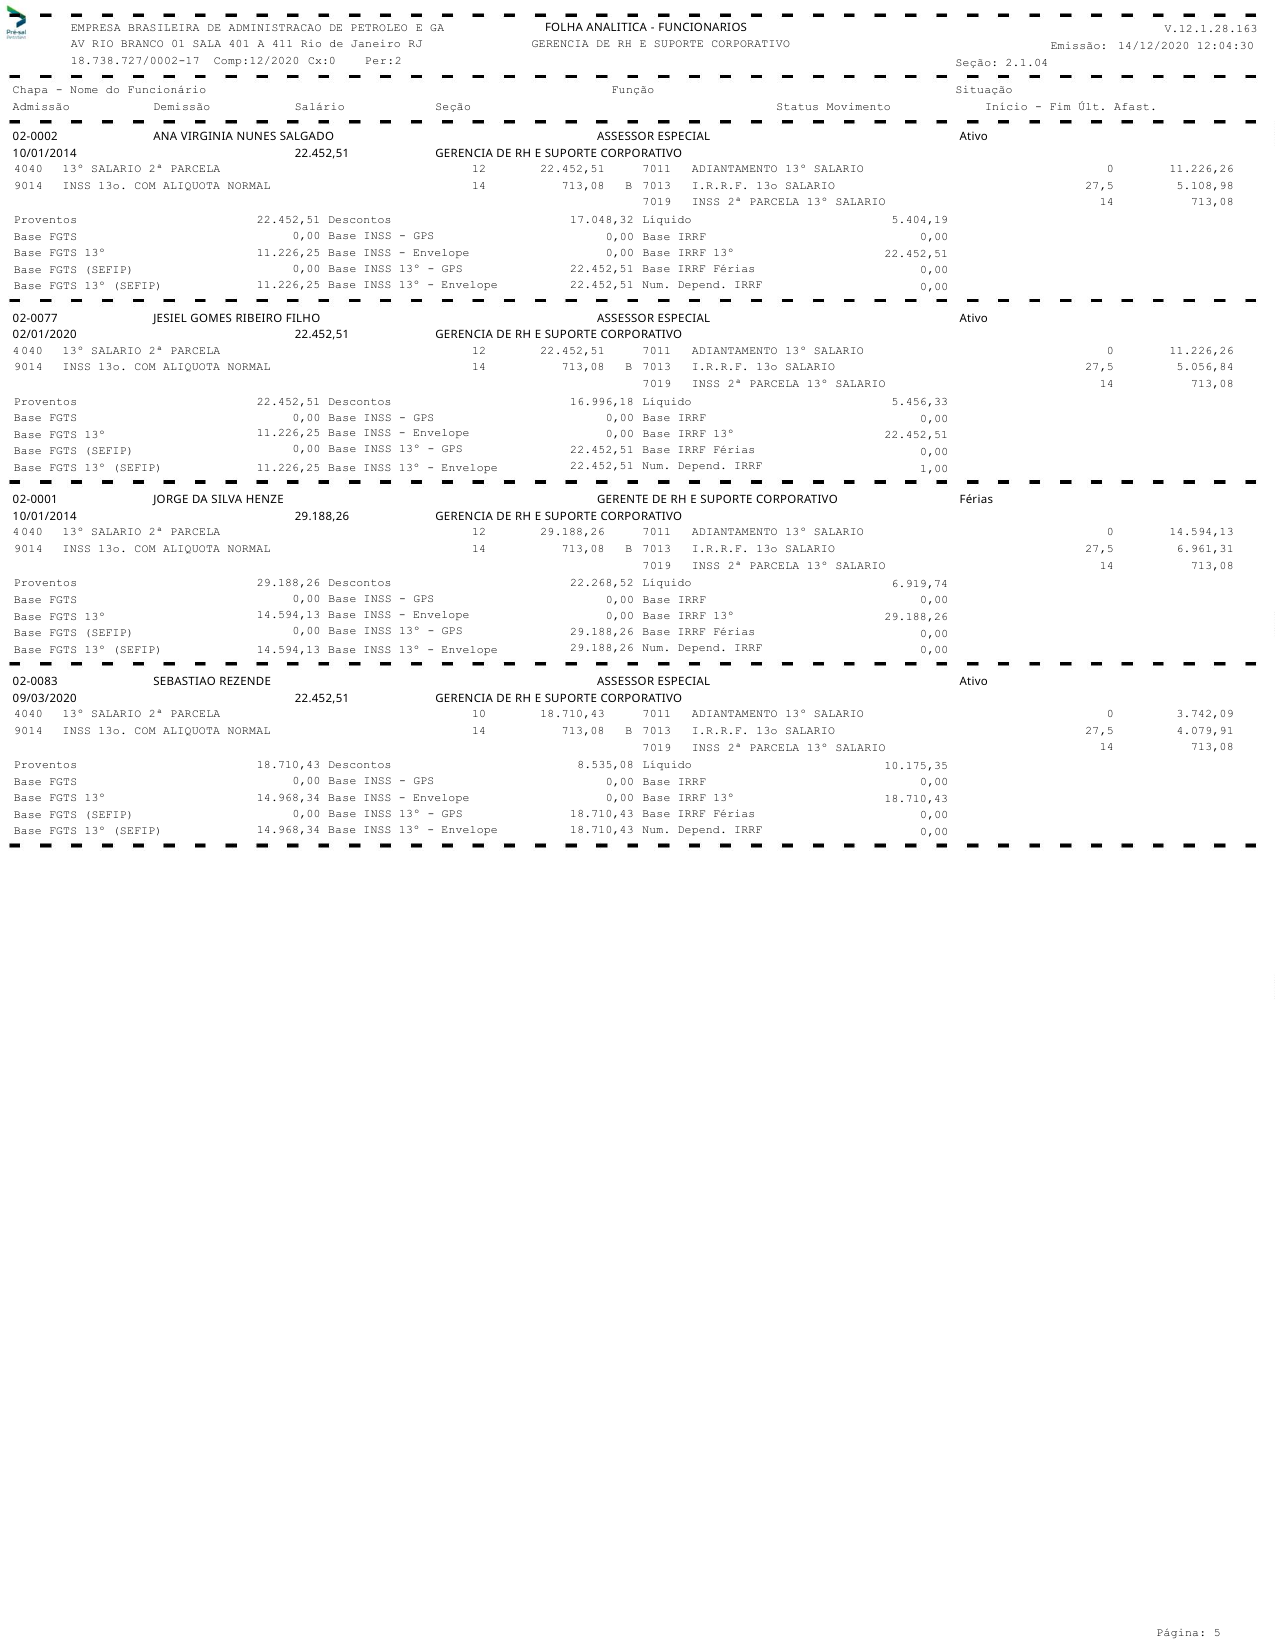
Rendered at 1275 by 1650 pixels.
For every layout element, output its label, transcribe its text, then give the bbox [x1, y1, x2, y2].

text 13º SALARIO 2ª PARCELA [62, 707, 244, 720]
text Função [611, 83, 672, 96]
text ADIANTAMENTO 13º SALARIO [692, 525, 889, 538]
text GERENCIA DE RH E SUPORTE CORPORATIVO [435, 510, 719, 523]
text B 7013 [625, 360, 688, 373]
text I.R.R.F. 13o SALARIO [692, 542, 857, 555]
text 019 [650, 195, 688, 208]
text 0 [12, 311, 19, 325]
text FOLHA ANALITICA - FUNCIONARIOS [545, 20, 785, 34]
text 040 [21, 162, 60, 175]
picture [0, 0, 1275, 1650]
text Base FGTS (SEFIP) [13, 262, 186, 276]
text Ativo [959, 311, 1019, 325]
text 7011 [642, 162, 688, 175]
text 14 [472, 360, 503, 373]
text 040 [21, 707, 60, 720]
text 8.738.727/0002-17 Comp:12/2020 Cx:0 [78, 53, 361, 67]
text 0 [1107, 525, 1131, 538]
text B 7013 [625, 178, 688, 192]
text 5.108,98 [1176, 178, 1251, 192]
text GERENTE DE RH E SUPORTE CORPORATIVO [597, 493, 873, 507]
text 1 [12, 146, 19, 160]
text 0,00 [920, 411, 966, 425]
text ADIANTAMENTO 13º SALARIO [692, 162, 889, 175]
text 18.710,43 Num. Depend. IRRF [570, 823, 789, 836]
text 713,08 [1191, 195, 1251, 208]
text Base FGTS (SEFIP) [13, 626, 186, 639]
text 5.404,19 [891, 213, 966, 227]
text 0/01/2014 [19, 146, 101, 160]
text ASSESSOR ESPECIAL [597, 130, 744, 143]
text INSS 13o. COM ALIQUOTA NORMAL [62, 178, 296, 192]
text Base FGTS 13º [13, 609, 186, 623]
text 12 [472, 162, 503, 175]
text GERENCIA DE RH E SUPORTE CORPORATIVO [531, 37, 815, 50]
text Base FGTS 13º [13, 427, 186, 441]
text 29.188,26 [294, 510, 384, 523]
text 22.452,51 [884, 428, 966, 441]
text 29.188,26 Base IRRF Férias [570, 624, 789, 638]
text JORGE DA SILVA HENZE [153, 493, 384, 507]
text INSS 13o. COM ALIQUOTA NORMAL [62, 360, 296, 373]
text 713,08 [562, 723, 622, 737]
text 18.710,43 [884, 791, 966, 805]
text 713,08 [562, 178, 622, 192]
text 014 [21, 178, 60, 192]
text 4 [14, 162, 21, 175]
text 0 [1107, 707, 1131, 720]
text INSS 13o. COM ALIQUOTA NORMAL [62, 542, 296, 555]
text Base FGTS 13º (SEFIP) [13, 642, 186, 656]
text 0 [12, 493, 19, 507]
text Ativo [959, 675, 1019, 688]
text 18.710,43 Descontos [257, 758, 460, 771]
text 1 [12, 510, 19, 523]
text 0,00 [920, 643, 966, 656]
text 5.456,33 [891, 395, 966, 408]
text V.12.1.28.163 [1164, 22, 1275, 35]
text 2-0077 [19, 311, 80, 325]
text Base FGTS (SEFIP) [13, 444, 186, 457]
text Chapa - Nome do Funcionário [12, 83, 236, 96]
text 0 [1107, 343, 1131, 357]
text Proventos [13, 758, 95, 771]
text 7011 [642, 707, 688, 720]
text 4 [12, 343, 21, 357]
text 4 [14, 707, 21, 720]
text 14.968,34 Base INSS - Envelope [257, 791, 524, 804]
text 0/01/2014 [19, 510, 101, 523]
text 0,00 [920, 626, 966, 640]
text 7011 [642, 343, 688, 357]
text Seção: 2.1.04 [955, 55, 1066, 69]
text Salário [294, 99, 362, 113]
text 14 [1099, 740, 1131, 753]
text 019 [650, 740, 688, 754]
text 11.226,26 [1169, 343, 1251, 357]
text Seção [435, 99, 488, 113]
text 4 [12, 525, 21, 538]
text 2-0083 [19, 675, 80, 688]
text 14 [1099, 195, 1131, 208]
text 713,08 [1191, 740, 1251, 753]
text 29.188,26 Descontos [257, 576, 496, 589]
text Ativo [959, 130, 1012, 143]
text Página: 5 [1156, 1626, 1237, 1639]
text 5.056,84 [1176, 360, 1251, 373]
text INSS 2ª PARCELA 13º SALARIO [692, 558, 911, 572]
text 11.226,25 Base INSS 13º - Envelope [257, 461, 524, 474]
text 22.452,51 [540, 162, 622, 175]
text GERENCIA DE RH E SUPORTE CORPORATIVO [435, 146, 744, 160]
text INSS 2ª PARCELA 13º SALARIO [692, 740, 911, 754]
text 3.742,09 [1176, 707, 1251, 720]
text 014 [21, 360, 60, 373]
text 27,5 [1085, 360, 1131, 373]
text 0,00 Base IRRF [606, 411, 789, 424]
text 9 [14, 542, 21, 555]
text 22.452,51 [294, 692, 376, 705]
text 0,00 Base IRRF [606, 593, 789, 606]
text ASSESSOR ESPECIAL [597, 311, 737, 325]
text B 7013 [625, 723, 688, 737]
text 9 [14, 723, 21, 737]
text 8.535,08 Líquido [577, 758, 710, 771]
text 4.079,91 [1176, 723, 1251, 737]
text 27,5 [1085, 542, 1131, 555]
text 0,00 Base IRRF [606, 229, 724, 243]
text Status Movimento [776, 99, 908, 113]
text Proventos [13, 394, 95, 408]
text 22.452,51 Descontos [257, 394, 496, 408]
text 0 [12, 130, 19, 143]
text 14 [472, 723, 503, 737]
text 0,00 Base IRRF 13º [606, 608, 789, 622]
text INSS 2ª PARCELA 13º SALARIO [692, 377, 911, 390]
text 0 [1107, 162, 1131, 175]
text Base FGTS 13º (SEFIP) [13, 279, 186, 292]
text 6.961,31 [1176, 542, 1251, 555]
text 0,00 Base IRRF 13º [606, 427, 789, 440]
text 29.188,26 Num. Depend. IRRF [570, 640, 789, 654]
text 713,08 [562, 360, 622, 373]
text SEBASTIAO REZENDE [153, 675, 293, 688]
text 040 [21, 525, 60, 538]
text 13º SALARIO 2ª PARCELA [62, 525, 244, 538]
text 014 [21, 723, 60, 737]
text 18.710,43 Base IRRF Férias [570, 807, 789, 820]
text INSS 2ª PARCELA 13º SALARIO [692, 195, 911, 208]
text ADIANTAMENTO 13º SALARIO [692, 707, 889, 720]
text 22.452,51 [884, 246, 966, 260]
text 0,00 Base INSS 13º - GPS [292, 624, 496, 637]
text Per:2 [364, 53, 419, 67]
text 0 [12, 675, 19, 688]
text ASSESSOR ESPECIAL [597, 675, 737, 688]
text 14 [1099, 558, 1131, 572]
text 0,00 [920, 808, 966, 821]
text 13º SALARIO 2ª PARCELA [62, 162, 244, 175]
text 0,00 Base IRRF 13º [606, 246, 789, 259]
text 9 [14, 178, 21, 192]
text I.R.R.F. 13o SALARIO [692, 178, 857, 192]
text 11.226,26 [1169, 162, 1251, 175]
text 22.452,51 Base IRRF Férias [570, 443, 789, 456]
text 0,00 Base IRRF [606, 774, 724, 788]
text Base FGTS [13, 229, 95, 243]
text 14 [1099, 377, 1131, 390]
text 1,00 [920, 461, 966, 475]
text 14.968,34 Base INSS 13º - Envelope [257, 823, 524, 836]
text Base FGTS 13º [13, 791, 186, 804]
text 0,00 [920, 230, 966, 243]
text 7011 [642, 525, 688, 538]
text 0,00 Base INSS - GPS [292, 774, 460, 787]
text 0,00 [920, 824, 966, 838]
text 7 [642, 558, 650, 572]
text 713,08 [1191, 377, 1251, 390]
text 22.268,52 Líquido [570, 576, 711, 589]
text 22.452,51 Descontos [257, 213, 460, 226]
text 0,00 [920, 593, 966, 607]
text EMPRESA BRASILEIRA DE ADMINISTRACAO DE PETROLEO E GA [71, 20, 469, 34]
text 12 [472, 343, 503, 357]
text 9 [14, 360, 21, 373]
text AV RIO BRANCO 01 SALA 401 A 411 Rio de Janeiro RJ [71, 37, 469, 50]
text 0,00 [920, 775, 966, 788]
text 7 [642, 740, 650, 754]
text 9/03/2020 [19, 692, 101, 705]
text 22.452,51 Num. Depend. IRRF [570, 459, 789, 472]
text B 7013 [625, 542, 688, 555]
text 13º SALARIO 2ª PARCELA [62, 343, 244, 357]
text Proventos [13, 576, 95, 589]
text 0,00 Base INSS - GPS [292, 410, 496, 424]
text 17.048,32 Líquido [570, 213, 711, 226]
text Início - Fim Últ. Afast. [985, 99, 1182, 113]
text Base FGTS 13º (SEFIP) [13, 824, 186, 837]
text 0 [12, 692, 19, 705]
text Base FGTS 13º (SEFIP) [13, 461, 186, 474]
text Base FGTS [13, 411, 95, 424]
text I.R.R.F. 13o SALARIO [692, 723, 889, 737]
text 019 [650, 377, 688, 390]
text 0,00 Base INSS 13º - GPS [292, 442, 496, 456]
text Base FGTS [13, 593, 95, 606]
text 2/01/2020 [19, 328, 101, 342]
text 713,08 [562, 542, 622, 555]
text 0,00 Base INSS - GPS [292, 592, 496, 605]
text Base FGTS 13º [13, 246, 186, 259]
text ANA VIRGINIA NUNES SALGADO [153, 130, 384, 143]
text 0 [12, 328, 19, 342]
text 29.188,26 [884, 610, 966, 623]
text 0,00 [920, 263, 966, 276]
text 14.594,13 [1169, 525, 1251, 538]
text 014 [21, 542, 60, 555]
text 22.452,51 [294, 146, 384, 160]
text INSS 13o. COM ALIQUOTA NORMAL [62, 723, 296, 737]
text Admissão Demissão [12, 99, 236, 113]
text 14.594,13 Base INSS - Envelope [257, 608, 496, 621]
text 7 [642, 195, 650, 208]
text 29.188,26 [540, 525, 622, 538]
text 16.996,18 Líquido [570, 394, 711, 408]
text ADIANTAMENTO 13º SALARIO [692, 343, 889, 357]
text 0,00 Base INSS 13º - GPS [292, 262, 524, 275]
text GERENCIA DE RH E SUPORTE CORPORATIVO [435, 692, 719, 705]
text 2-0002 [19, 130, 80, 143]
text 14 [472, 542, 503, 555]
text Férias [959, 493, 1019, 507]
text 10 [472, 707, 503, 720]
text 0,00 [920, 444, 966, 458]
text Proventos [13, 213, 95, 226]
text Base FGTS (SEFIP) [13, 807, 186, 821]
text 2-0001 [19, 493, 80, 507]
text 0,00 Base IRRF 13º [606, 791, 789, 804]
text 713,08 [1191, 558, 1251, 572]
text 7 [642, 377, 650, 390]
text 22.452,51 [540, 343, 622, 357]
text 11.226,25 Base INSS 13º - Envelope [257, 278, 524, 291]
text 27,5 [1085, 178, 1131, 192]
text Situação [955, 82, 1066, 96]
text 22.452,51 Num. Depend. IRRF [570, 278, 789, 291]
text I.R.R.F. 13o SALARIO [692, 360, 857, 373]
text 12 [472, 525, 503, 538]
text 22.452,51 [294, 328, 384, 342]
text 1 [71, 53, 78, 67]
text 27,5 [1085, 723, 1131, 737]
text 22.452,51 Base IRRF Férias [570, 262, 789, 275]
text 11.226,25 Base INSS - Envelope [257, 246, 524, 259]
text GERENCIA DE RH E SUPORTE CORPORATIVO [435, 328, 719, 342]
text 0,00 Base INSS 13º - GPS [292, 807, 524, 820]
text 040 [21, 343, 60, 357]
text 18.710,43 [540, 707, 622, 720]
text JESIEL GOMES RIBEIRO FILHO [153, 311, 384, 325]
text Emissão: [1050, 38, 1118, 52]
text 14.594,13 Base INSS 13º - Envelope [257, 642, 524, 656]
text 0,00 Base INSS - GPS [292, 228, 460, 242]
text 019 [650, 558, 688, 572]
text 11.226,25 Base INSS - Envelope [257, 426, 496, 439]
text 14/12/2020 12:04:30 [1118, 38, 1275, 52]
text 10.175,35 [884, 758, 966, 772]
text Base FGTS [13, 774, 95, 788]
text 0,00 [920, 279, 966, 293]
text 14 [472, 178, 503, 192]
text 6.919,74 [891, 577, 966, 590]
